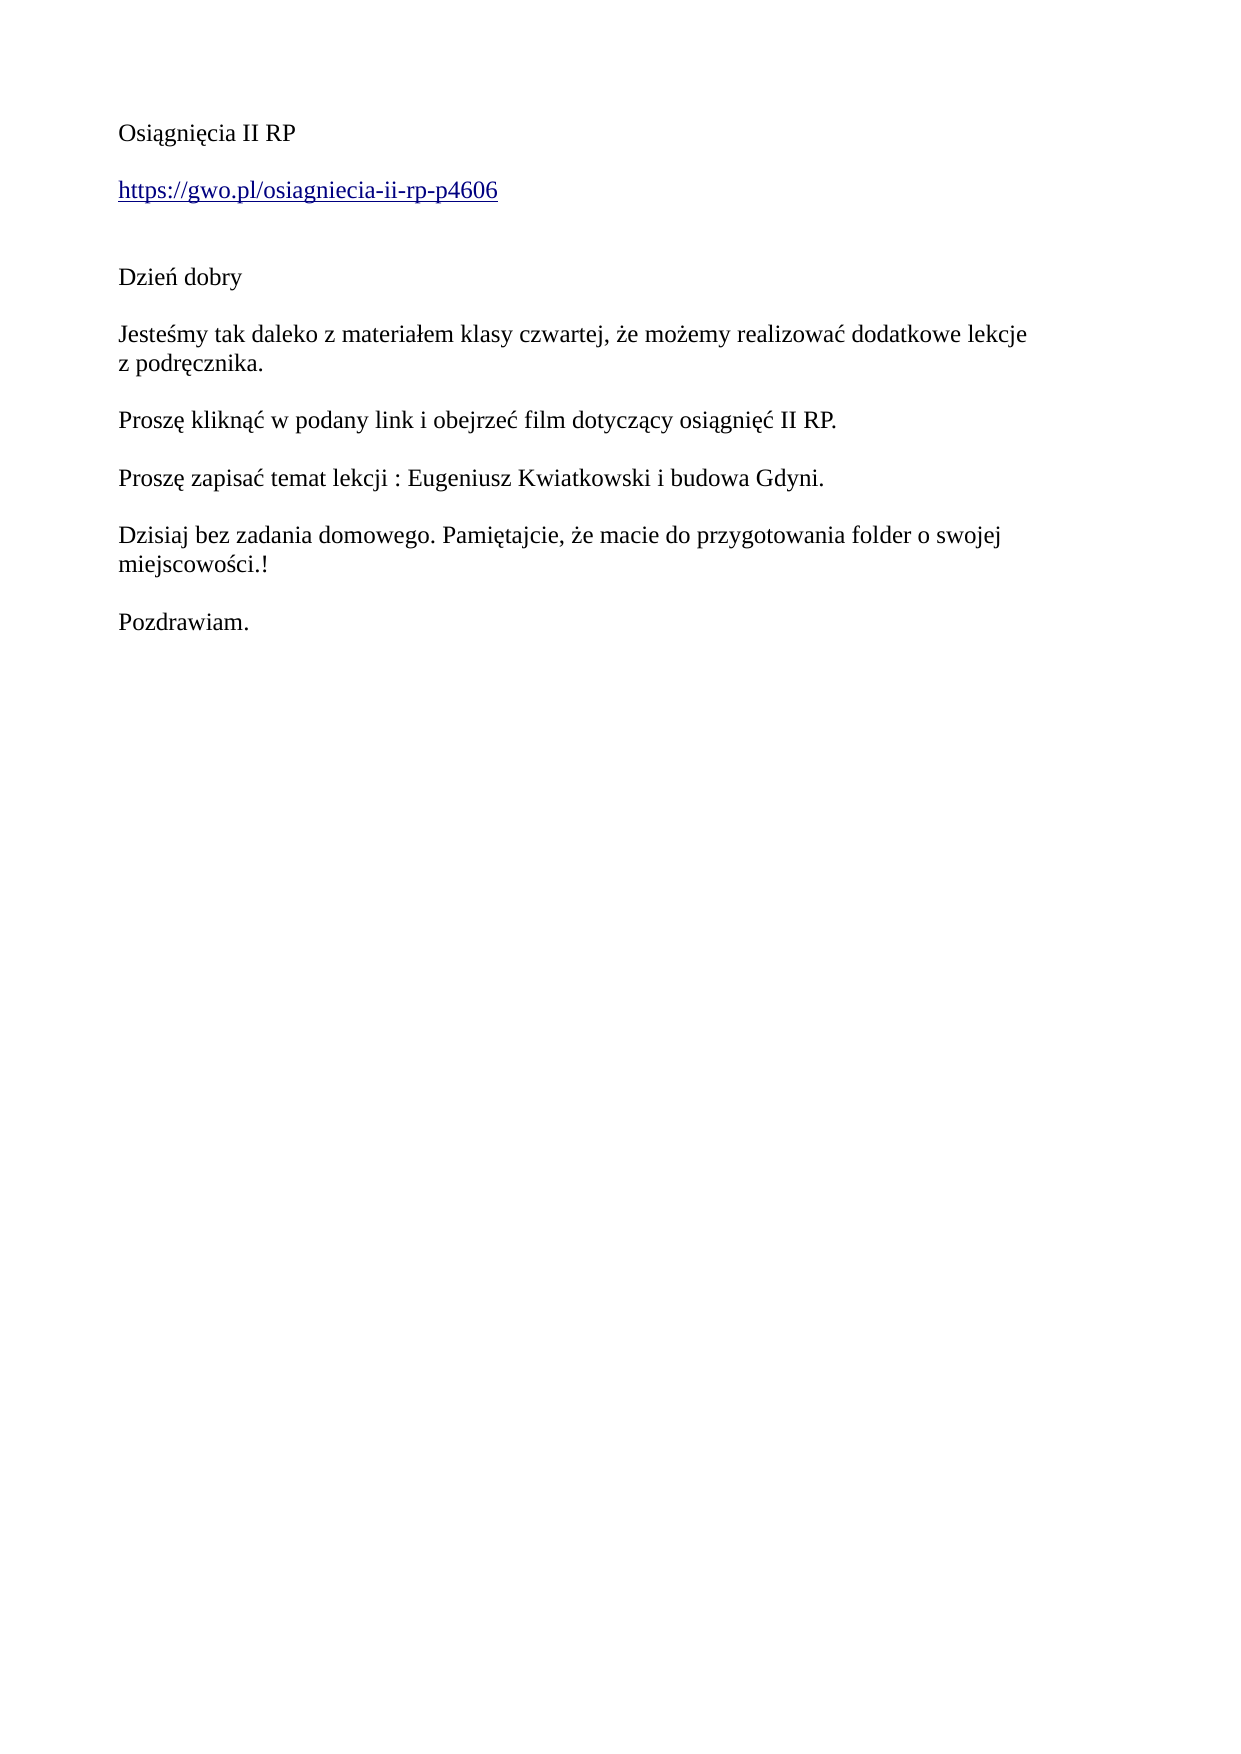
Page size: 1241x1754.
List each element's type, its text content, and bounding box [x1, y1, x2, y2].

text Proszę kliknąć w podany link i obejrzeć film dotyczący osiągnięć II RP. [118, 406, 1122, 434]
text Dzień dobry [118, 262, 1122, 291]
text Osiągnięcia II RP [118, 118, 1122, 147]
text Pozdrawiam. [118, 607, 1122, 636]
text https://gwo.pl/osiagniecia-ii-rp-p4606 [118, 176, 1122, 204]
text Jesteśmy tak daleko z materiałem klasy czwartej, że możemy realizować dodatkowe lekcje [118, 319, 1122, 348]
text Proszę zapisać temat lekcji : Eugeniusz Kwiatkowski i budowa Gdyni. [118, 463, 1122, 492]
text Dzisiaj bez zadania domowego. Pamiętajcie, że macie do przygotowania folder o swojej miejscowości.! [118, 521, 1122, 578]
text z podręcznika. [118, 348, 1122, 377]
